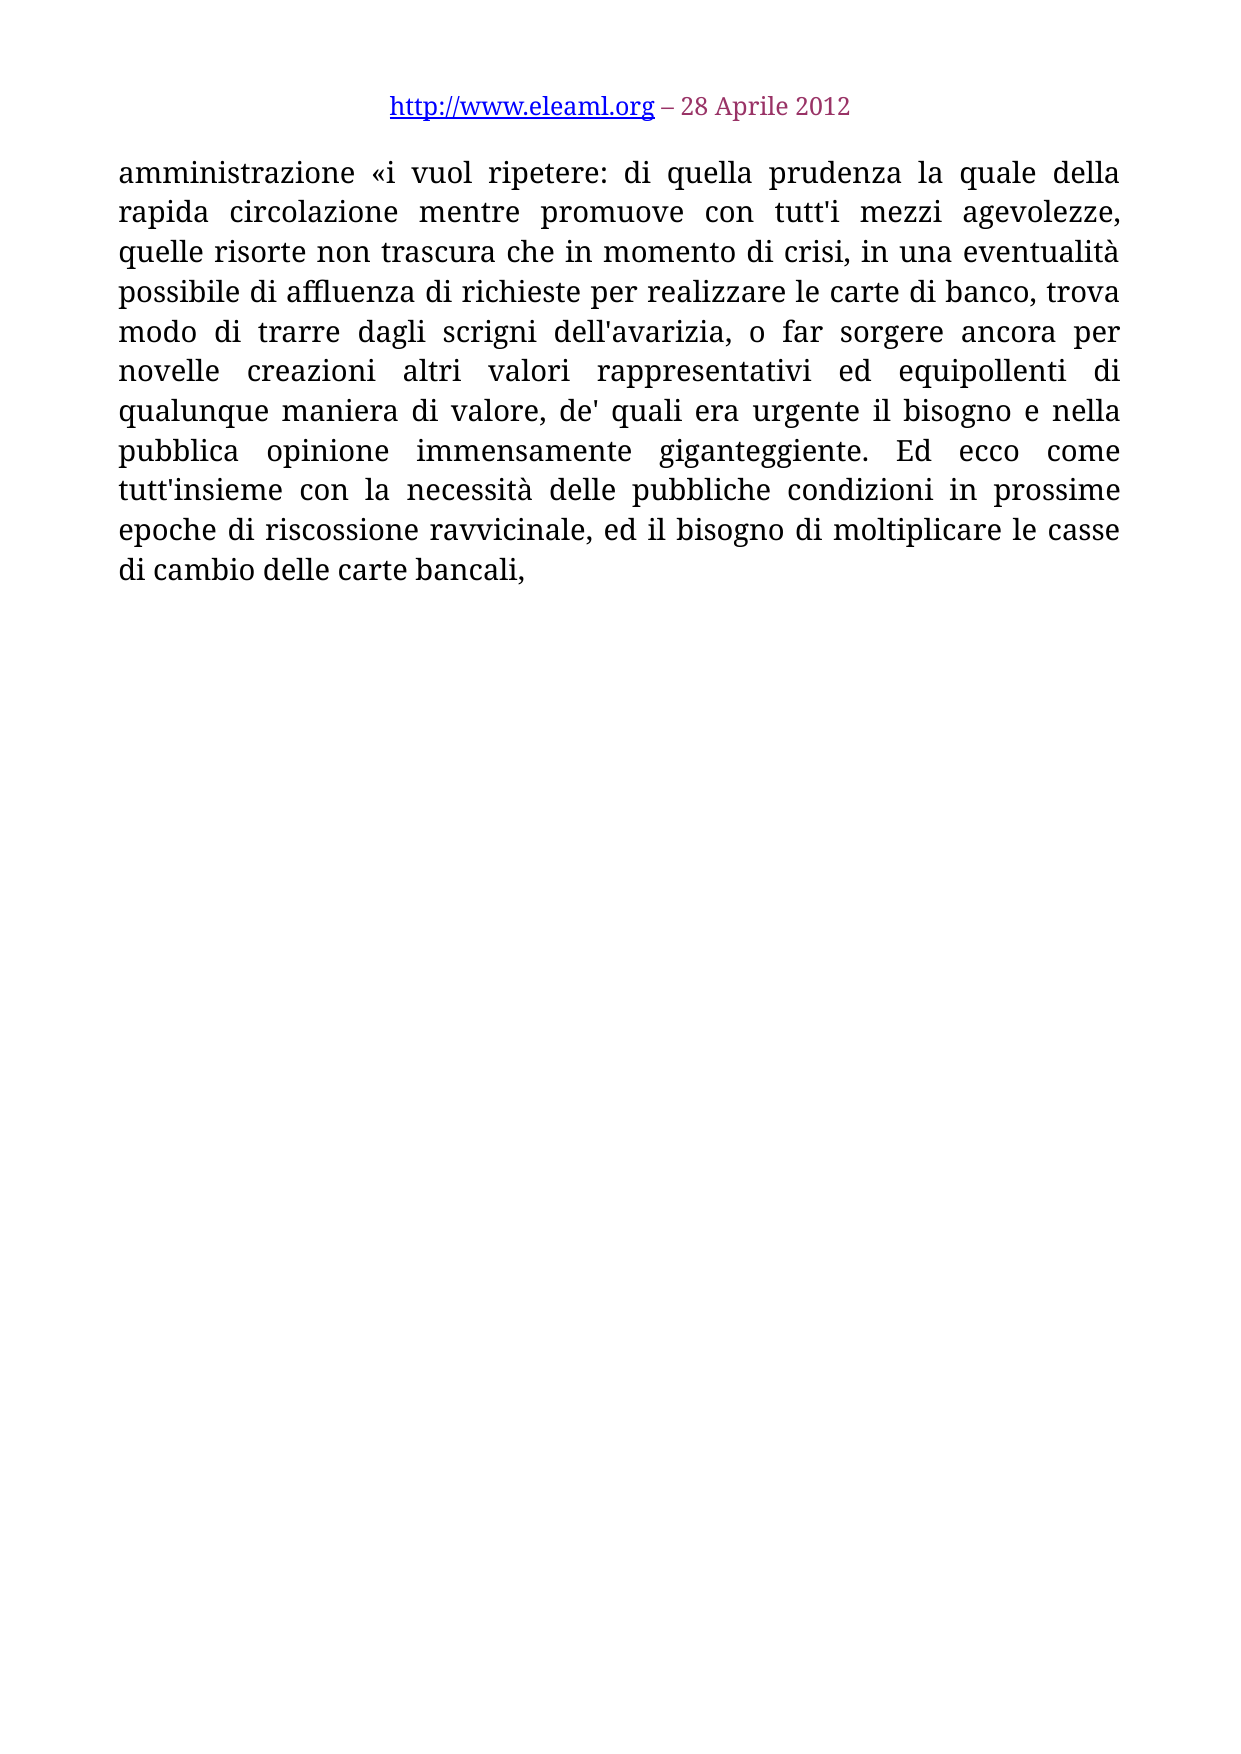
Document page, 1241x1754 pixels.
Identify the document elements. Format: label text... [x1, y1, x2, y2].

text amministrazione «i vuol ripetere: di quella prudenza la quale della rapida circolazione mentre promuove con tutt'i mezzi agevolezze, quelle risorte non trascura che in momento di crisi, in una eventualità possibile di affluenza di richieste per realizzare le carte di banco, trova modo di trarre dagli scrigni dell'avarizia, o far sorgere ancora per novelle creazioni altri valori rappresentativi ed equipollenti di qualunque maniera di valore, de' quali era urgente il bisogno e nella pubblica opinione immensamente giganteggiente. Ed ecco come tutt'insieme con la necessità delle pubbliche condizioni in prossime epoche di riscossione ravvicinale, ed il bisogno di moltiplicare le casse di cambio delle carte bancali, [118, 152, 1122, 589]
